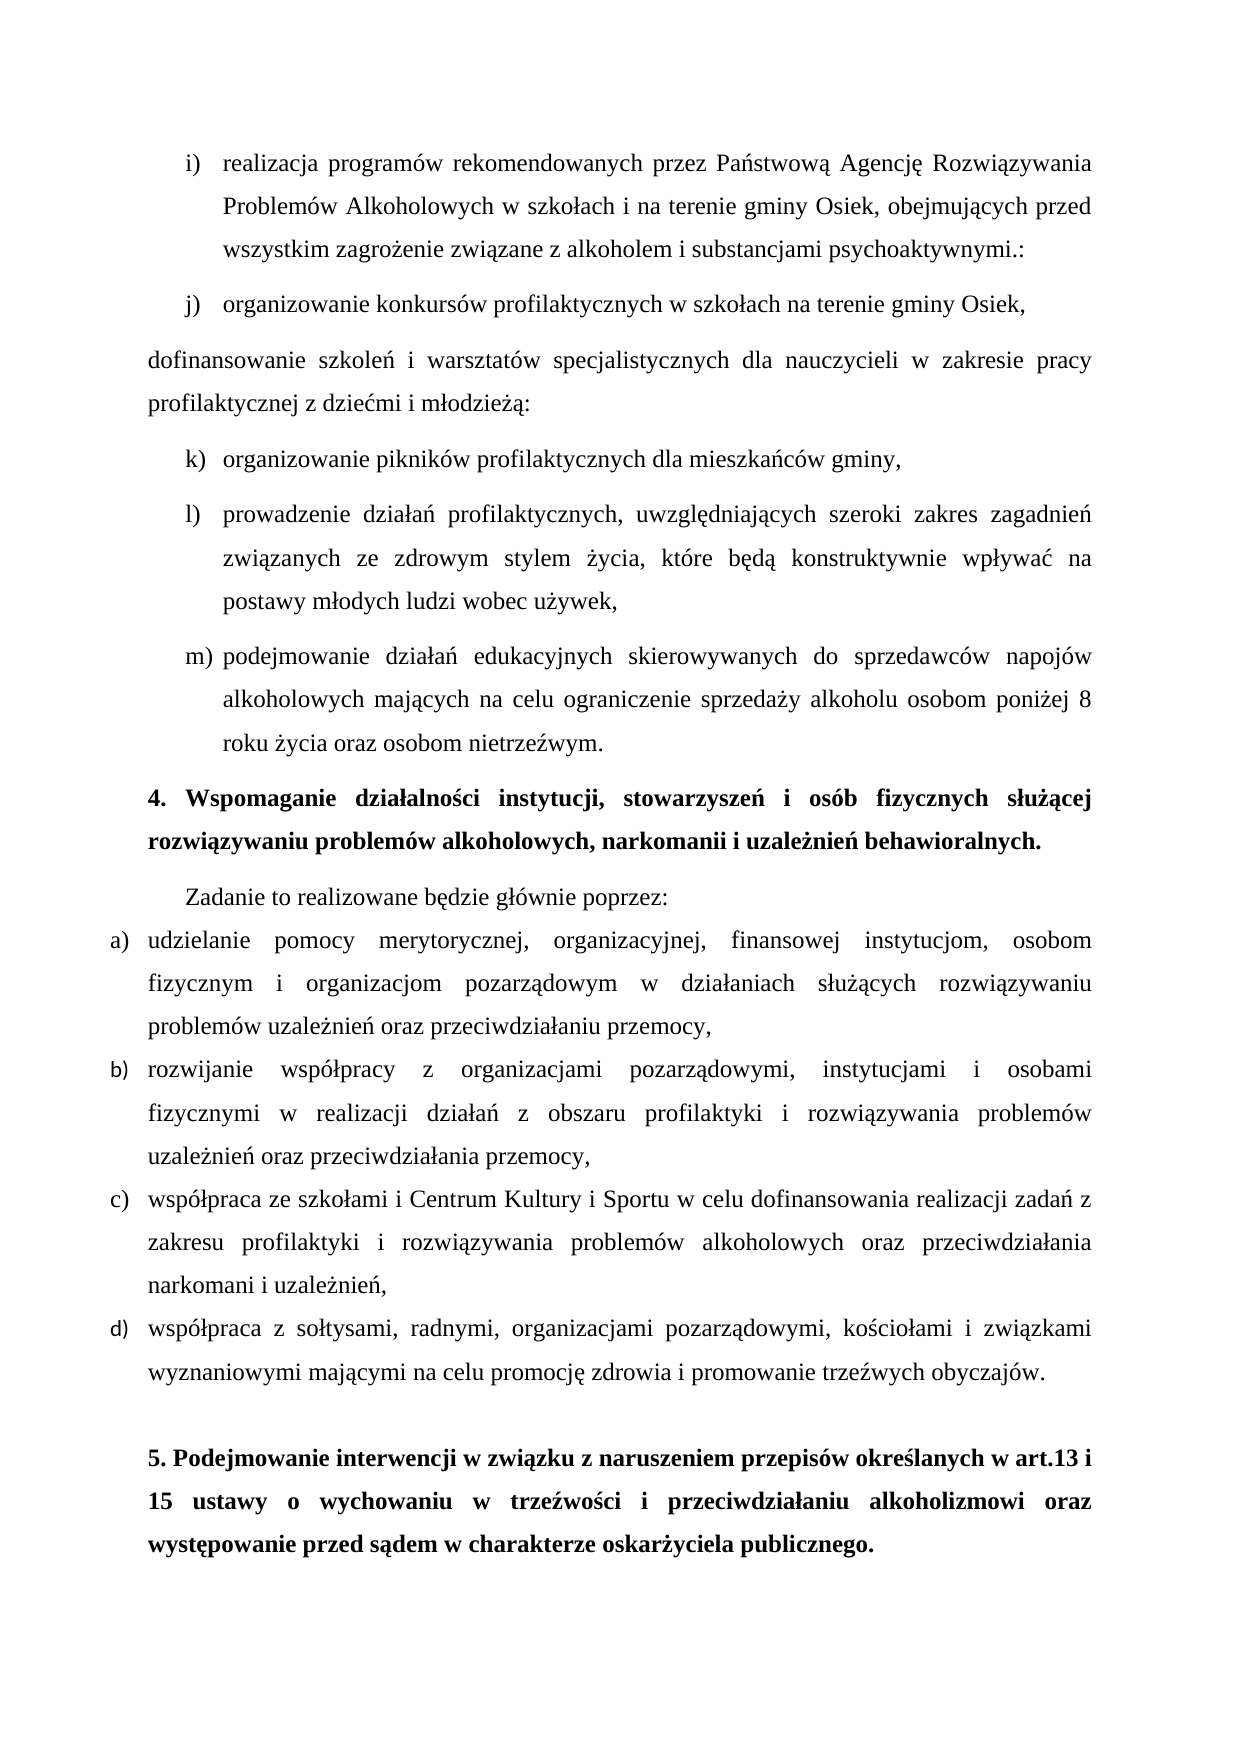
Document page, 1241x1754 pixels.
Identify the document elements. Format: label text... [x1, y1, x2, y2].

list współpraca z sołtysami, radnymi, organizacjami pozarządowymi, kościołami i związkami wyznaniowymi mającymi na celu promocję zdrowia i promowanie trzeźwych obyczajów. [110, 1313, 1093, 1386]
list prowadzenie działań profilaktycznych, uwzględniających szeroki zakres zagadnień związanych ze zdrowym stylem życia, które będą konstruktywnie wpływać na postawy młodych ludzi wobec używek, [185, 499, 1093, 614]
text Zadanie to realizowane będzie głównie poprzez: [185, 882, 1093, 911]
text dofinansowanie szkoleń i warsztatów specjalistycznych dla nauczycieli w zakresie pracy profilaktycznej z dziećmi i młodzieżą: [148, 345, 1093, 417]
text 5. Podejmowanie interwencji w związku z naruszeniem przepisów określanych w art.13 i 15 ustawy o wychowaniu w trzeźwości i przeciwdziałaniu alkoholizmowi oraz występowanie przed sądem w charakterze oskarżyciela publicznego. [148, 1443, 1093, 1558]
list współpraca ze szkołami i Centrum Kultury i Sportu w celu dofinansowania realizacji zadań z zakresu profilaktyki i rozwiązywania problemów alkoholowych oraz przeciwdziałania narkomani i uzależnień, [110, 1184, 1093, 1299]
list podejmowanie działań edukacyjnych skierowywanych do sprzedawców napojów alkoholowych mających na celu ograniczenie sprzedaży alkoholu osobom poniżej 8 roku życia oraz osobom nietrzeźwym. [185, 641, 1093, 756]
list organizowanie pikników profilaktycznych dla mieszkańców gminy, [185, 444, 1093, 473]
text 4. Wspomaganie działalności instytucji, stowarzyszeń i osób fizycznych służącej rozwiązywaniu problemów alkoholowych, narkomanii i uzależnień behawioralnych. [148, 783, 1093, 855]
list udzielanie pomocy merytorycznej, organizacyjnej, finansowej instytucjom, osobom fizycznym i organizacjom pozarządowym w działaniach służących rozwiązywaniu problemów uzależnień oraz przeciwdziałaniu przemocy, [110, 925, 1093, 1040]
list realizacja programów rekomendowanych przez Państwową Agencję Rozwiązywania Problemów Alkoholowych w szkołach i na terenie gminy Osiek, obejmujących przed wszystkim zagrożenie związane z alkoholem i substancjami psychoaktywnymi.: [185, 148, 1093, 263]
list rozwijanie współpracy z organizacjami pozarządowymi, instytucjami i osobami fizycznymi w realizacji działań z obszaru profilaktyki i rozwiązywania problemów uzależnień oraz przeciwdziałania przemocy, [110, 1054, 1093, 1170]
list organizowanie konkursów profilaktycznych w szkołach na terenie gminy Osiek, [185, 289, 1093, 318]
